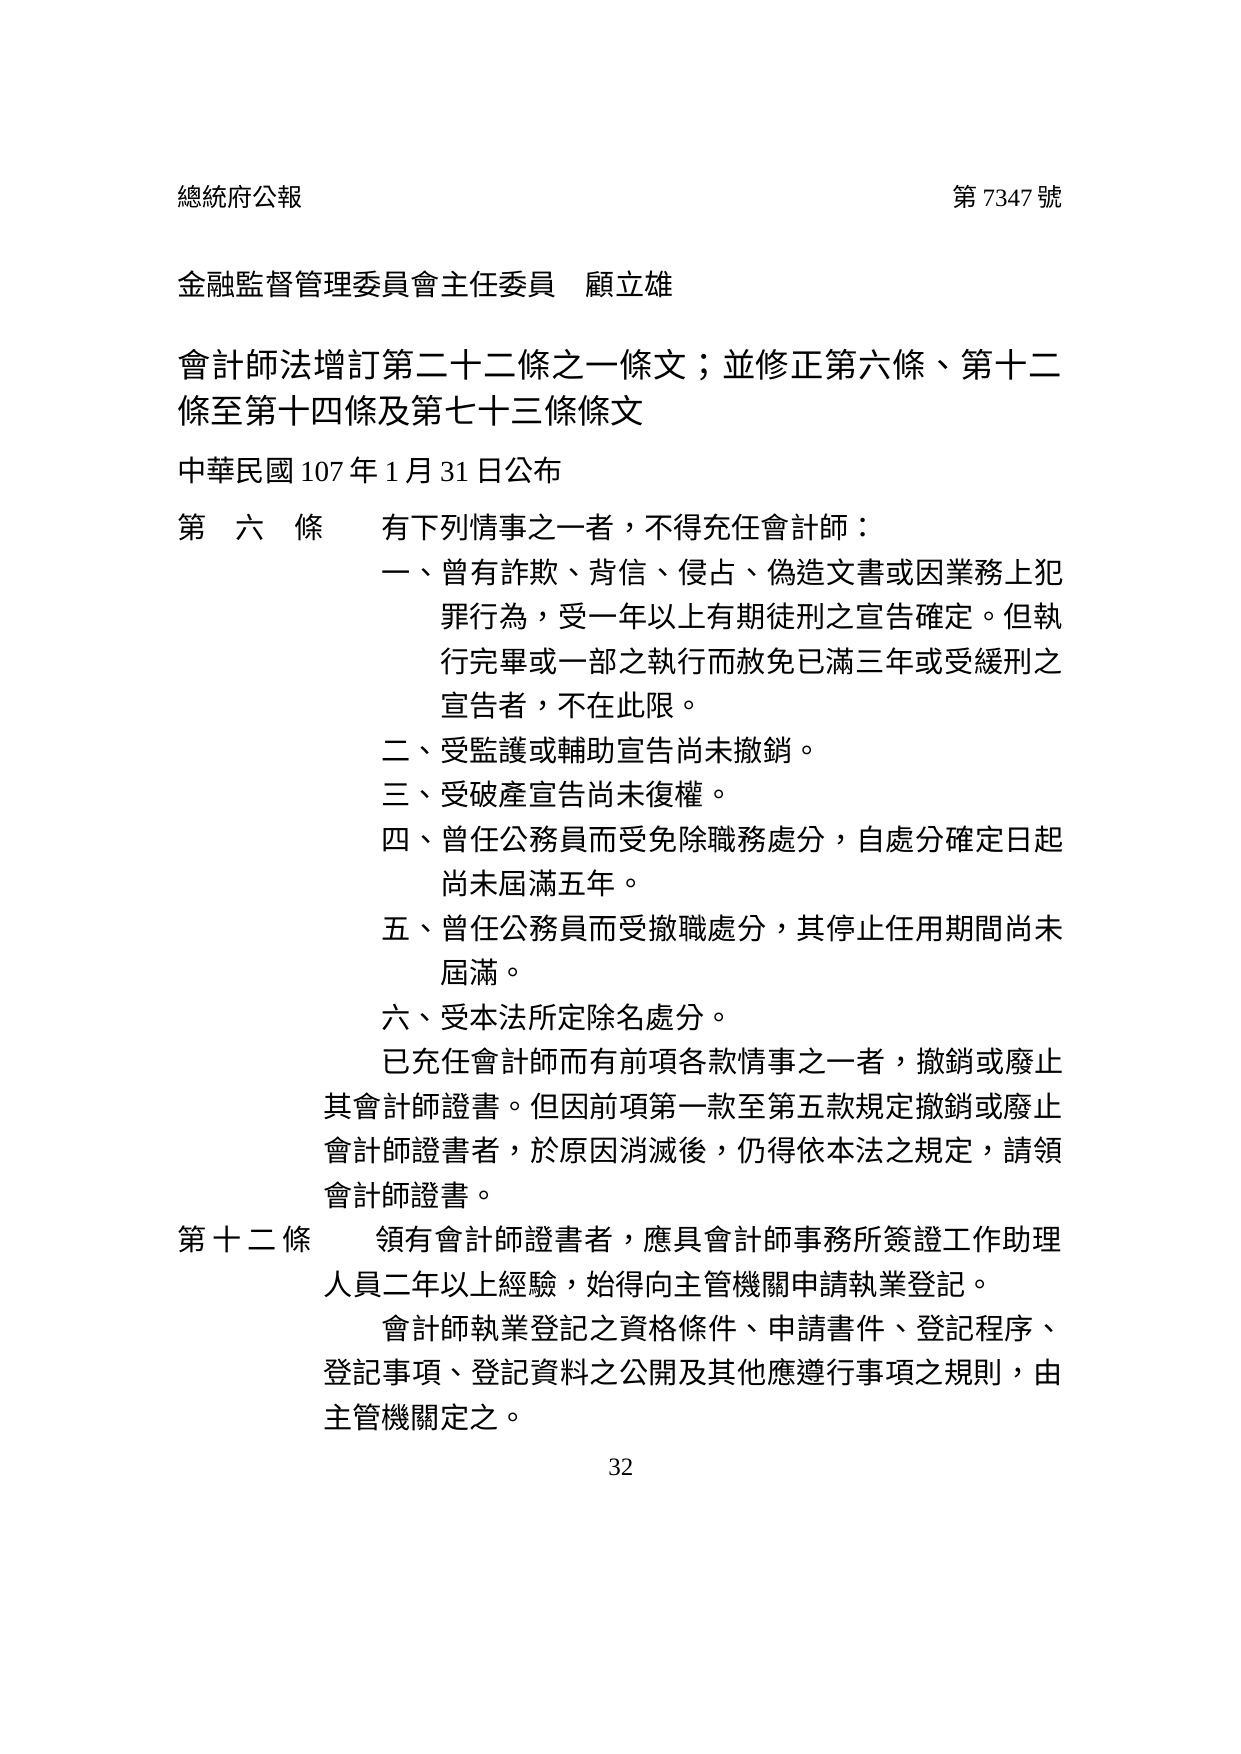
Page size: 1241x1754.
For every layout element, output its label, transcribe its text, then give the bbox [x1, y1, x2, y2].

text 一、曾有詐欺、背信、侵占、偽造文書或因業務上犯罪行為，受一年以上有期徒刑之宣告確定。但執行完畢或一部之執行而赦免已滿三年或受緩刑之宣告者，不在此限。 [381, 548, 1064, 726]
text 會計師執業登記之資格條件、申請書件、登記程序、登記事項、登記資料之公開及其他應遵行事項之規則，由主管機關定之。 [323, 1304, 1064, 1437]
text 中華民國107年1月31日公布 [177, 445, 1064, 491]
text 六、受本法所定除名處分。 [381, 993, 1064, 1037]
text 已充任會計師而有前項各款情事之一者，撤銷或廢止其會計師證書。但因前項第一款至第五款規定撤銷或廢止會計師證書者，於原因消滅後，仍得依本法之規定，請領會計師證書。 [323, 1037, 1064, 1215]
text 五、曾任公務員而受撤職處分，其停止任用期間尚未屆滿。 [381, 904, 1064, 993]
text 第 六 條 有下列情事之一者，不得充任會計師： [177, 503, 1064, 548]
text 三、受破產宣告尚未復權。 [381, 770, 1064, 815]
text 會計師法增訂第二十二條之一條文；並修正第六條、第十二條至第十四條及第七十三條條文 [177, 341, 1064, 432]
text 四、曾任公務員而受免除職務處分，自處分確定日起尚未屆滿五年。 [381, 815, 1064, 904]
text 金融監督管理委員會主任委員 顧立雄 [177, 266, 1064, 303]
text 二、受監護或輔助宣告尚未撤銷。 [381, 726, 1064, 770]
text 第十二條 領有會計師證書者，應具會計師事務所簽證工作助理人員二年以上經驗，始得向主管機關申請執業登記。 [177, 1215, 1064, 1304]
